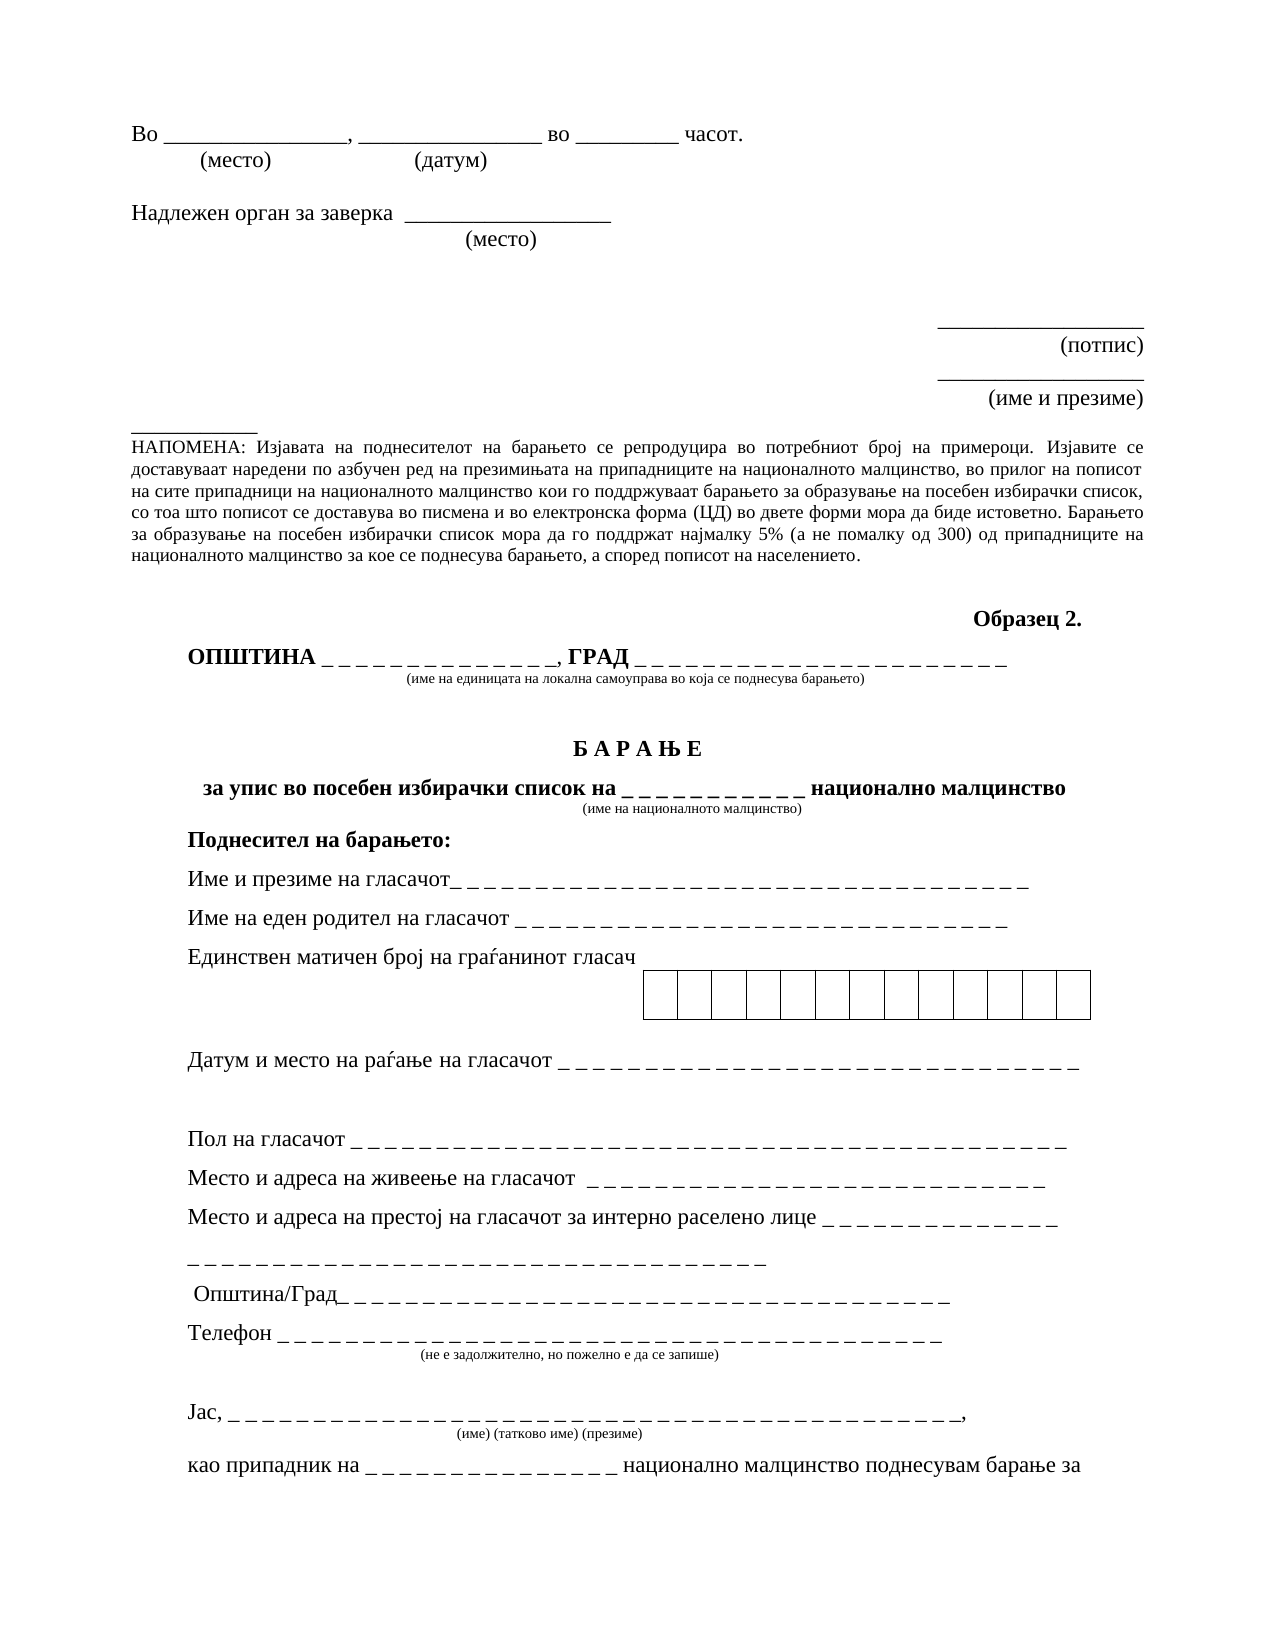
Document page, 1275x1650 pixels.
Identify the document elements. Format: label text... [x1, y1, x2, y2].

text (име) (татково име) (презиме) [187, 1425, 1087, 1451]
table_header [885, 971, 918, 1019]
text _ _ _ _ _ _ _ _ _ _ _ _ _ _ _ _ _ _ _ _ _ _ _ _ _ _ _ _ _ _ _ _ _ _ [187, 1242, 1087, 1268]
text Единствен матичен број на граѓанинот гласач [187, 943, 1087, 969]
text (не е задолжително, но пожелно е да се запише) [187, 1346, 1087, 1372]
table_header [988, 971, 1022, 1019]
table_header [919, 971, 953, 1019]
table_header [781, 971, 815, 1019]
text (име и презиме) [131, 384, 1144, 410]
table_header [1057, 971, 1090, 1019]
text Поднесител на барањето: [187, 827, 1087, 853]
text Образец 2. [187, 604, 1087, 631]
text (место) [131, 226, 1144, 252]
text __________________ [131, 357, 1144, 384]
text Пол на гласачот _ _ _ _ _ _ _ _ _ _ _ _ _ _ _ _ _ _ _ _ _ _ _ _ _ _ _ _ _ _ _ _ _ _ _ _ _ _ _ _ _ _ [187, 1125, 1087, 1151]
text Место и адреса на престој на гласачот за интерно раселено лице _ _ _ _ _ _ _ _ _ _ _ _ _ _ [187, 1203, 1087, 1229]
text НАПОМЕНА: Изјавата на поднесителот на барањето се репродуцира во потребниот број на примероци. Изјавите се доставуваат наредени по азбучен ред на презимињата на припадниците на националното малцинство, во прилог на пописот на сите припадници на националното малцинство кои го поддржуваат барањето за образување на посебен избирачки список, со тоа што пописот се доставува во писмена и во електронска форма (ЦД) во двете форми мора да биде истоветно. Барањето за образување на посебен избирачки список мора да го поддржат најмалку 5% (а не помалку од 300) од припадниците на националното малцинство за кое се поднесува барањето, а според пописот на населението. [131, 436, 1144, 566]
text (име на единицата на локална самоуправа во која се поднесува барањето) [187, 670, 1087, 696]
text Б А Р А Њ Е [187, 735, 1087, 761]
table_header [747, 971, 780, 1019]
text (место) (датум) [131, 146, 1144, 173]
text __________________ [131, 304, 1144, 331]
table_header [678, 971, 711, 1019]
table_header [954, 971, 987, 1019]
text Јас, _ _ _ _ _ _ _ _ _ _ _ _ _ _ _ _ _ _ _ _ _ _ _ _ _ _ _ _ _ _ _ _ _ _ _ _ _ _ _ _ _ _ _, [187, 1398, 1087, 1425]
table_header [644, 971, 677, 1019]
text (име на националното малцинство) [187, 800, 1087, 827]
text (потпис) [131, 331, 1144, 357]
text за упис во посебен избирачки список на _ _ _ _ _ _ _ _ _ _ _ национално малцинство [187, 774, 1087, 800]
text Име и презиме на гласачот_ _ _ _ _ _ _ _ _ _ _ _ _ _ _ _ _ _ _ _ _ _ _ _ _ _ _ _ _ _ _ _ _ _ [187, 865, 1087, 892]
text Oпштина/Град_ _ _ _ _ _ _ _ _ _ _ _ _ _ _ _ _ _ _ _ _ _ _ _ _ _ _ _ _ _ _ _ _ _ _ _ [187, 1281, 1087, 1307]
table_header [1023, 971, 1056, 1019]
text Телефон _ _ _ _ _ _ _ _ _ _ _ _ _ _ _ _ _ _ _ _ _ _ _ _ _ _ _ _ _ _ _ _ _ _ _ _ _ _ _ [187, 1319, 1087, 1346]
text Датум и место на раѓање на гласачот _ _ _ _ _ _ _ _ _ _ _ _ _ _ _ _ _ _ _ _ _ _ _ _ _ _ _ _ _ _ [187, 1046, 1087, 1125]
table_header [816, 971, 849, 1019]
text Место и адреса на живеење на гласачот _ _ _ _ _ _ _ _ _ _ _ _ _ _ _ _ _ _ _ _ _ _ _ _ _ _ _ [187, 1164, 1087, 1190]
table_header [712, 971, 746, 1019]
table_header [850, 971, 884, 1019]
text Име на еден родител на гласачот _ _ _ _ _ _ _ _ _ _ _ _ _ _ _ _ _ _ _ _ _ _ _ _ _ _ _ _ _ [187, 904, 1087, 931]
text Надлежен орган за заверка __________________ [131, 199, 1144, 226]
text Во ________________, ________________ во _________ часот. [131, 120, 1144, 146]
text као припадник на _ _ _ _ _ _ _ _ _ _ _ _ _ _ _ национално малцинство поднесувам барање за [187, 1451, 1087, 1477]
text ___________ [131, 410, 1144, 436]
text ОПШТИНА _ _ _ _ _ _ _ _ _ _ _ _ _ _, ГРАД _ _ _ _ _ _ _ _ _ _ _ _ _ _ _ _ _ _ _ _ _ _ [187, 643, 1087, 670]
